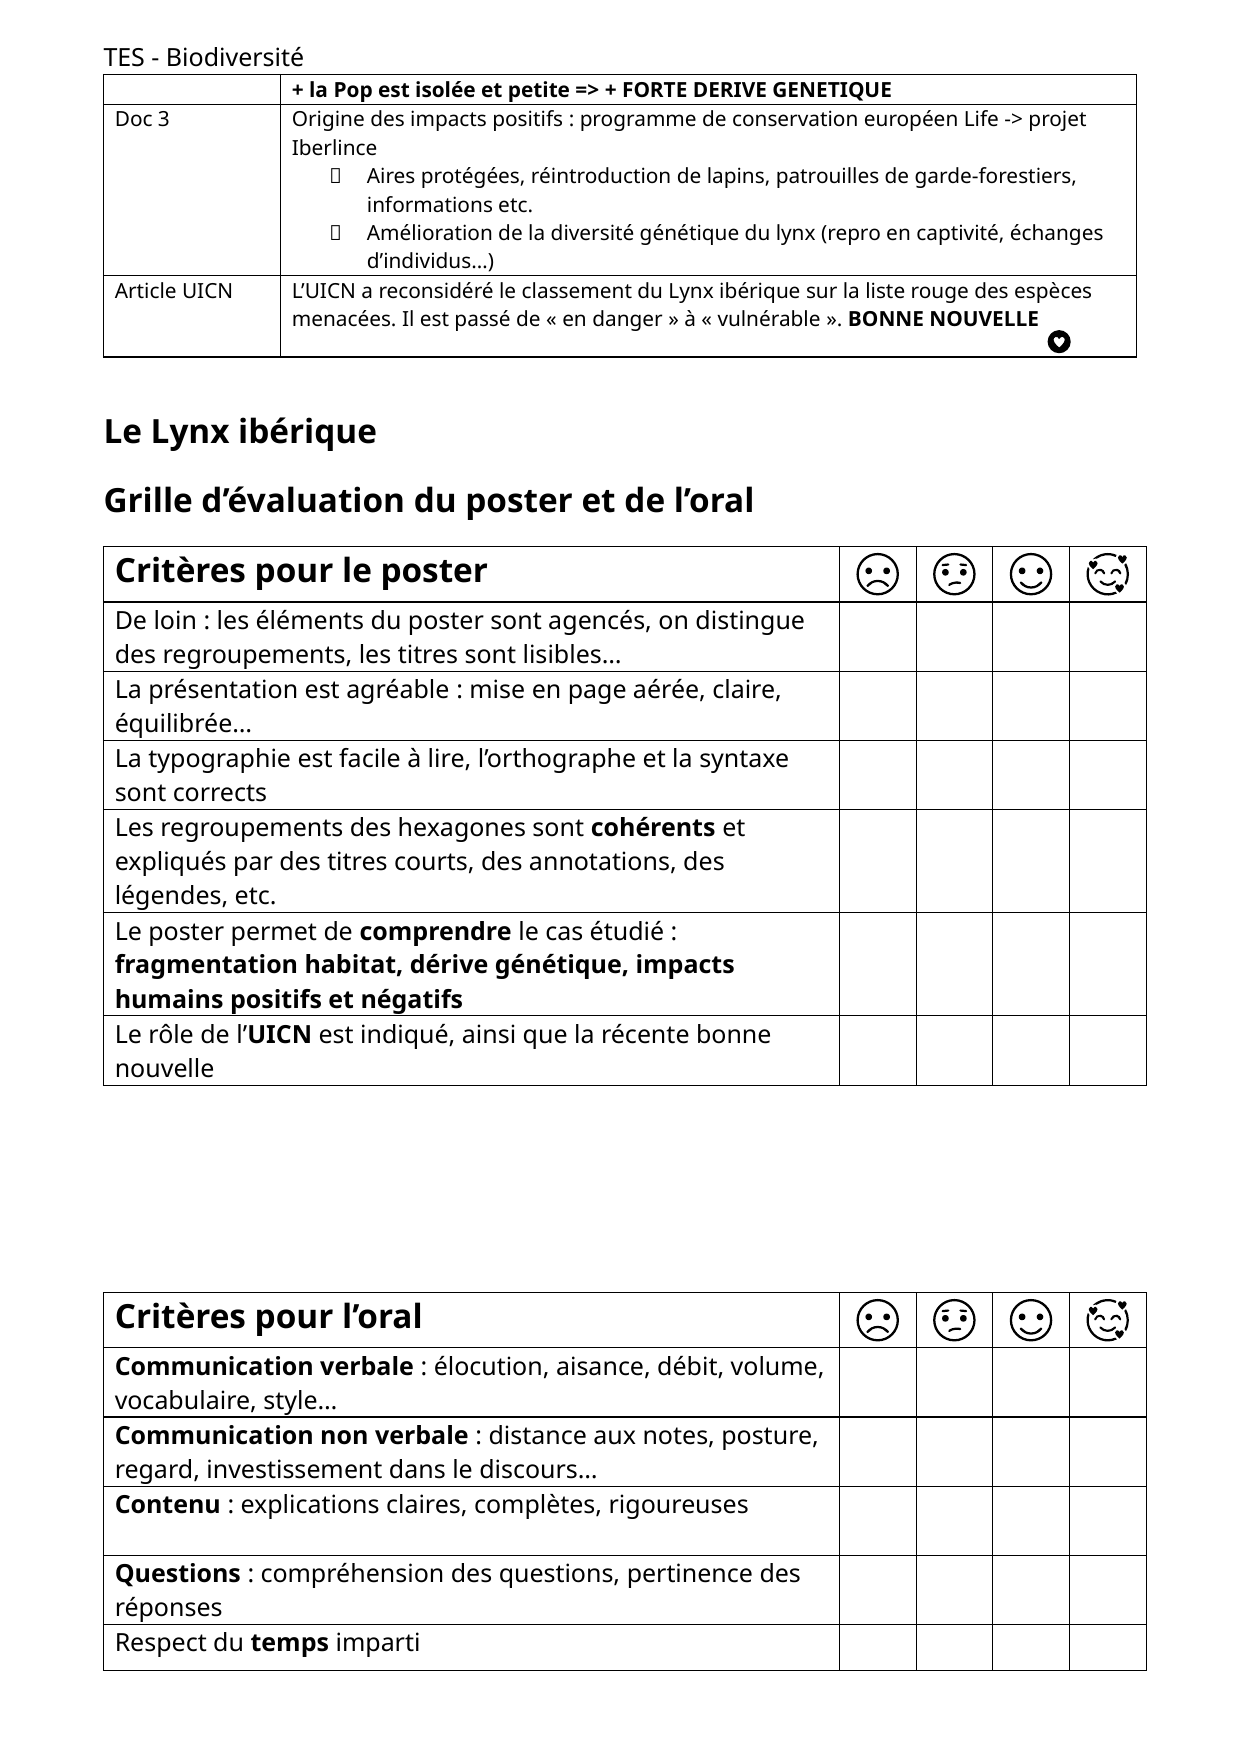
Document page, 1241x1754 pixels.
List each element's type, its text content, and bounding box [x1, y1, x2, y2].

table_header [917, 1293, 992, 1347]
table_cell [993, 1016, 1069, 1084]
table_cell [1070, 913, 1146, 1015]
table_cell Communication non verbale : distance aux notes, posture, regard, investissement dans le discours… [104, 1418, 839, 1486]
table_cell [917, 913, 992, 1015]
table_cell [993, 913, 1069, 1015]
table_cell [104, 75, 280, 103]
table_cell [917, 1016, 992, 1084]
table_cell Doc 3 [104, 105, 280, 275]
table_cell [917, 672, 992, 740]
table_cell De loin : les éléments du poster sont agencés, on distingue des regroupements, les titres sont lisibles… [104, 603, 839, 671]
table_cell La présentation est agréable : mise en page aérée, claire, équilibrée… [104, 672, 839, 740]
text Le Lynx ibérique [103, 408, 1137, 454]
table_cell Le poster permet de comprendre le cas étudié : fragmentation habitat, dérive génétique, impacts humains positifs et négatifs [104, 913, 839, 1015]
table_cell [840, 1556, 916, 1624]
table_cell [917, 1418, 992, 1486]
table_cell [1070, 741, 1146, 809]
table_cell [993, 672, 1069, 740]
table_header [840, 1293, 916, 1347]
table_cell [993, 1348, 1069, 1416]
table_cell Questions : compréhension des questions, pertinence des réponses [104, 1556, 839, 1624]
table_cell La typographie est facile à lire, l’orthographe et la syntaxe sont corrects [104, 741, 839, 809]
table_header [993, 1293, 1069, 1347]
table_header [993, 547, 1069, 601]
table_cell [993, 1487, 1069, 1555]
table_cell [917, 1556, 992, 1624]
table_cell Communication verbale : élocution, aisance, débit, volume, vocabulaire, style… [104, 1348, 839, 1416]
table_cell [840, 1348, 916, 1416]
table_cell [993, 1418, 1069, 1486]
table_cell [1070, 810, 1146, 912]
table_header [840, 547, 916, 601]
table_cell [1070, 1016, 1146, 1084]
table_cell [993, 810, 1069, 912]
table_cell [993, 1625, 1069, 1670]
table_cell [1070, 672, 1146, 740]
table_cell [993, 741, 1069, 809]
table_cell [917, 1487, 992, 1555]
table_cell [917, 603, 992, 671]
table_cell [840, 1625, 916, 1670]
table_cell [993, 603, 1069, 671]
table_header [917, 547, 992, 601]
table_cell [917, 810, 992, 912]
table_cell [917, 1625, 992, 1670]
table_header Critères pour le poster [104, 547, 839, 601]
table_cell [840, 672, 916, 740]
table_cell [840, 1487, 916, 1555]
table_cell Les regroupements des hexagones sont cohérents et expliqués par des titres courts, des annotations, des légendes, etc. [104, 810, 839, 912]
table_header [1070, 1293, 1146, 1347]
table_cell [840, 603, 916, 671]
table_cell [993, 1556, 1069, 1624]
table_cell [1070, 1625, 1146, 1670]
table_cell L’UICN a reconsidéré le classement du Lynx ibérique sur la liste rouge des espèces menacées. Il est passé de « en danger » à « vulnérable ». BONNE NOUVELLE [281, 276, 1136, 356]
table_header Critères pour l’oral [104, 1293, 839, 1347]
table_cell [840, 741, 916, 809]
table_cell [917, 741, 992, 809]
table_cell [840, 810, 916, 912]
table_cell [1070, 603, 1146, 671]
table_cell + la Pop est isolée et petite => + FORTE DERIVE GENETIQUE [281, 75, 1136, 103]
table_cell Respect du temps imparti [104, 1625, 839, 1670]
table_cell [1070, 1487, 1146, 1555]
text Grille d’évaluation du poster et de l’oral [103, 477, 1137, 523]
table_cell [840, 913, 916, 1015]
table_cell [1070, 1418, 1146, 1486]
table_cell [1070, 1348, 1146, 1416]
table_cell Le rôle de l’UICN est indiqué, ainsi que la récente bonne nouvelle [104, 1016, 839, 1084]
table_cell [840, 1016, 916, 1084]
table_cell Contenu : explications claires, complètes, rigoureuses [104, 1487, 839, 1555]
table_cell [917, 1348, 992, 1416]
table_header [1070, 547, 1146, 601]
table_cell [840, 1418, 916, 1486]
table_cell [1070, 1556, 1146, 1624]
table_cell Origine des impacts positifs : programme de conservation européen Life -> projet Iberlince Aires protégées, réintroduction de lapins, patrouilles de garde-forestiers, informations etc. Amélioration de la diversité génétique du lynx (repro en captivité, échanges d’individus…) [281, 105, 1136, 275]
table_cell Article UICN [104, 276, 280, 356]
